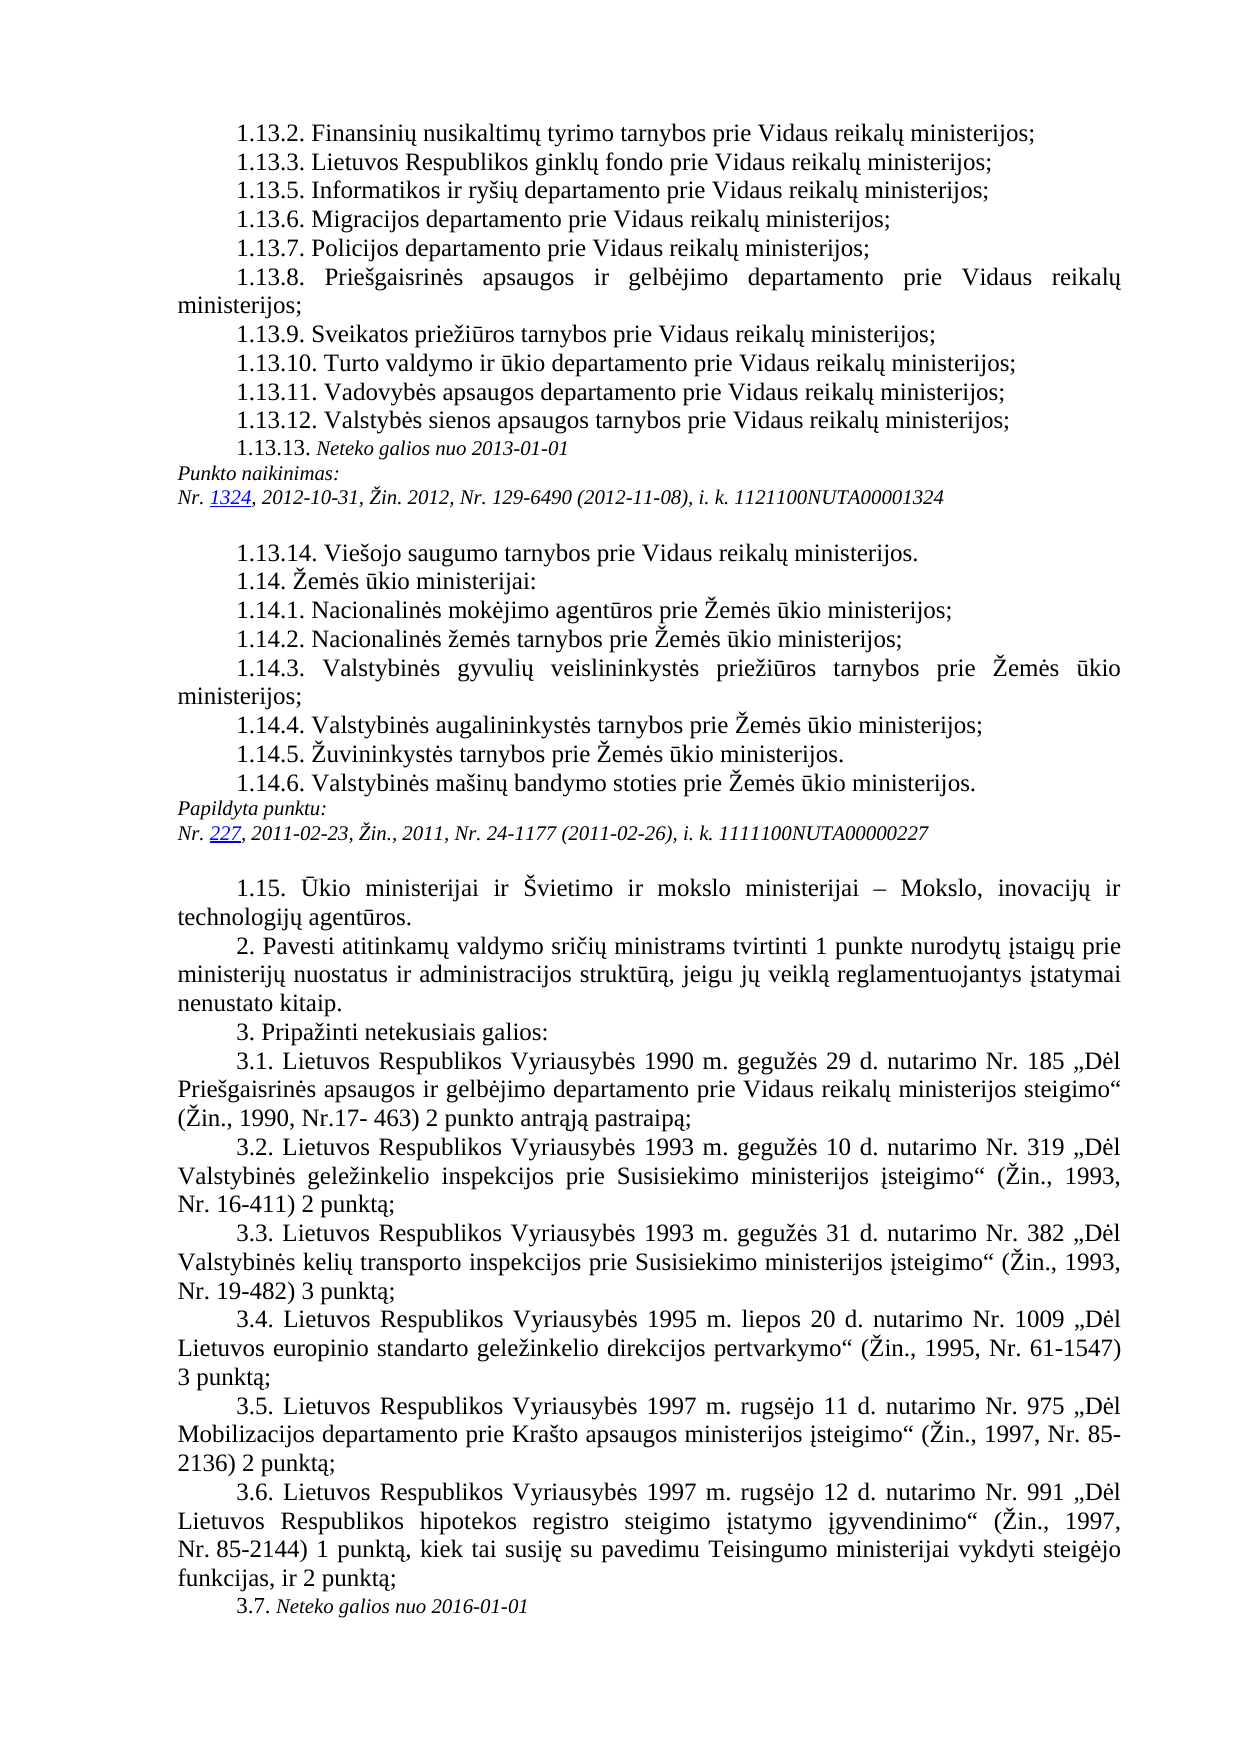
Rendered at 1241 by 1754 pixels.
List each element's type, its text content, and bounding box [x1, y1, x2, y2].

text 1.14. Žemės ūkio ministerijai: [177, 566, 1122, 595]
text 1.13.11. Vadovybės apsaugos departamento prie Vidaus reikalų ministerijos; [177, 377, 1122, 406]
text 1.13.7. Policijos departamento prie Vidaus reikalų ministerijos; [177, 233, 1122, 262]
text 1.15. Ūkio ministerijai ir Švietimo ir mokslo ministerijai – Mokslo, inovacijų ir technologijų agentūros. [177, 873, 1122, 931]
text 3.2. Lietuvos Respublikos Vyriausybės 1993 m. gegužės 10 d. nutarimo Nr. 319 „Dėl Valstybinės geležinkelio inspekcijos prie Susisiekimo ministerijos įsteigimo“ (Žin., 1993, Nr. 16-411) 2 punktą; [177, 1132, 1122, 1218]
text 1.13.13. Neteko galios nuo 2013-01-01 [177, 434, 1122, 461]
text 1.13.5. Informatikos ir ryšių departamento prie Vidaus reikalų ministerijos; [177, 176, 1122, 204]
text Nr. 1324, 2012-10-31, Žin. 2012, Nr. 129-6490 (2012-11-08), i. k. 1121100NUTA00001324 [177, 485, 1122, 509]
text 1.13.3. Lietuvos Respublikos ginklų fondo prie Vidaus reikalų ministerijos; [177, 147, 1122, 176]
text 1.14.6. Valstybinės mašinų bandymo stoties prie Žemės ūkio ministerijos. [177, 768, 1122, 796]
text 2. Pavesti atitinkamų valdymo sričių ministrams tvirtinti 1 punkte nurodytų įstaigų prie ministerijų nuostatus ir administracijos struktūrą, jeigu jų veiklą reglamentuojantys įstatymai nenustato kitaip. [177, 931, 1122, 1017]
text 1.13.12. Valstybės sienos apsaugos tarnybos prie Vidaus reikalų ministerijos; [177, 406, 1122, 434]
text 1.13.10. Turto valdymo ir ūkio departamento prie Vidaus reikalų ministerijos; [177, 348, 1122, 377]
text 1.13.9. Sveikatos priežiūros tarnybos prie Vidaus reikalų ministerijos; [177, 319, 1122, 348]
text 1.14.3. Valstybinės gyvulių veislininkystės priežiūros tarnybos prie Žemės ūkio ministerijos; [177, 653, 1122, 710]
text 1.13.6. Migracijos departamento prie Vidaus reikalų ministerijos; [177, 204, 1122, 233]
text Punkto naikinimas: [177, 461, 1122, 485]
text 3.4. Lietuvos Respublikos Vyriausybės 1995 m. liepos 20 d. nutarimo Nr. 1009 „Dėl Lietuvos europinio standarto geležinkelio direkcijos pertvarkymo“ (Žin., 1995, Nr. 61-1547) 3 punktą; [177, 1304, 1122, 1391]
text 1.14.4. Valstybinės augalininkystės tarnybos prie Žemės ūkio ministerijos; [177, 710, 1122, 739]
text 3. Pripažinti netekusiais galios: [177, 1017, 1122, 1046]
text 3.3. Lietuvos Respublikos Vyriausybės 1993 m. gegužės 31 d. nutarimo Nr. 382 „Dėl Valstybinės kelių transporto inspekcijos prie Susisiekimo ministerijos įsteigimo“ (Žin., 1993, Nr. 19-482) 3 punktą; [177, 1218, 1122, 1304]
text 1.13.8. Priešgaisrinės apsaugos ir gelbėjimo departamento prie Vidaus reikalų ministerijos; [177, 262, 1122, 319]
text 1.14.2. Nacionalinės žemės tarnybos prie Žemės ūkio ministerijos; [177, 624, 1122, 653]
text 3.1. Lietuvos Respublikos Vyriausybės 1990 m. gegužės 29 d. nutarimo Nr. 185 „Dėl Priešgaisrinės apsaugos ir gelbėjimo departamento prie Vidaus reikalų ministerijos steigimo“ (Žin., 1990, Nr.17- 463) 2 punkto antrąją pastraipą; [177, 1046, 1122, 1132]
text 1.13.2. Finansinių nusikaltimų tyrimo tarnybos prie Vidaus reikalų ministerijos; [177, 118, 1122, 147]
text Papildyta punktu: [177, 796, 1122, 820]
text 3.7. Neteko galios nuo 2016-01-01 [177, 1592, 1122, 1618]
text 1.13.14. Viešojo saugumo tarnybos prie Vidaus reikalų ministerijos. [177, 538, 1122, 566]
text 3.6. Lietuvos Respublikos Vyriausybės 1997 m. rugsėjo 12 d. nutarimo Nr. 991 „Dėl Lietuvos Respublikos hipotekos registro steigimo įstatymo įgyvendinimo“ (Žin., 1997, Nr. 85-2144) 1 punktą, kiek tai susiję su pavedimu Teisingumo ministerijai vykdyti steigėjo funkcijas, ir 2 punktą; [177, 1477, 1122, 1592]
text 1.14.5. Žuvininkystės tarnybos prie Žemės ūkio ministerijos. [177, 739, 1122, 768]
text 1.14.1. Nacionalinės mokėjimo agentūros prie Žemės ūkio ministerijos; [177, 595, 1122, 624]
text 3.5. Lietuvos Respublikos Vyriausybės 1997 m. rugsėjo 11 d. nutarimo Nr. 975 „Dėl Mobilizacijos departamento prie Krašto apsaugos ministerijos įsteigimo“ (Žin., 1997, Nr. 85-2136) 2 punktą; [177, 1391, 1122, 1477]
text Nr. 227, 2011-02-23, Žin., 2011, Nr. 24-1177 (2011-02-26), i. k. 1111100NUTA00000227 [177, 820, 1122, 844]
